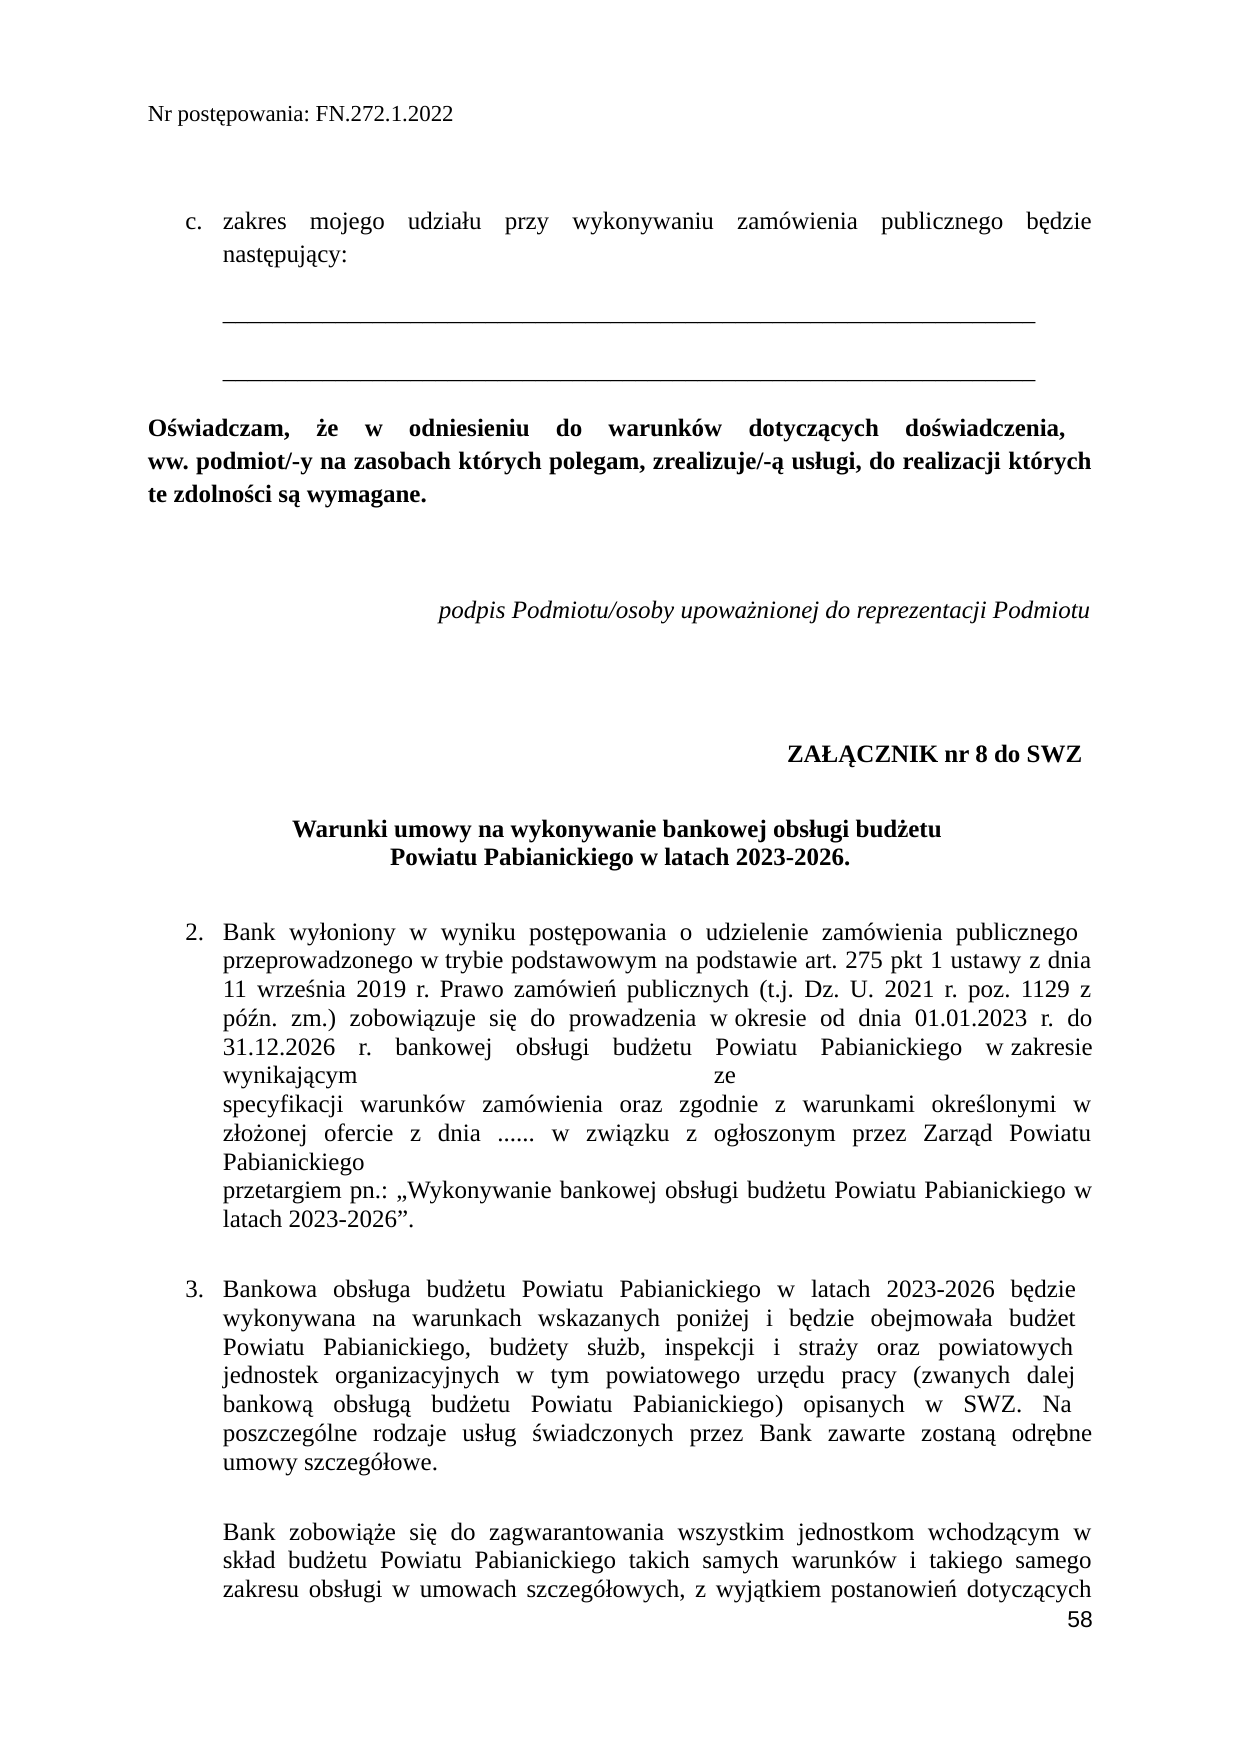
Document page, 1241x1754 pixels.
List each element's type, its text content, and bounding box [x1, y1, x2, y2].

text Oświadczam, że w odniesieniu do warunków dotyczących doświadczenia, ww. podmiot/-y na zasobach których polegam, zrealizuje/-ą usługi, do realizacji których te zdolności są wymagane. [148, 413, 1092, 508]
text Bank zobowiąże się do zagwarantowania wszystkim jednostkom wchodzącym w skład budżetu Powiatu Pabianickiego takich samych warunków i takiego samego zakresu obsługi w umowach szczegółowych, z wyjątkiem postanowień dotyczących [223, 1517, 1092, 1603]
text _________________________________________________________________ [223, 355, 1092, 383]
text _________________________________________________________________ [223, 297, 1092, 326]
text ZAŁĄCZNIK nr 8 do SWZ [694, 739, 1092, 768]
list Bank wyłoniony w wyniku postępowania o udzielenie zamówienia publicznego przeprowadzonego w trybie podstawowym na podstawie art. 275 pkt 1 ustawy z dnia 11 września 2019 r. Prawo zamówień publicznych (t.j. Dz. U. 2021 r. poz. 1129 z późn. zm.) zobowiązuje się do prowadzenia w okresie od dnia 01.01.2023 r. do 31.12.2026 r. bankowej obsługi budżetu Powiatu Pabianickiego w zakresie wynikającym ze specyfikacji warunków zamówienia oraz zgodnie z warunkami określonymi w złożonej ofercie z dnia ...... w związku z ogłoszonym przez Zarząd Powiatu Pabianickiego przetargiem pn.: „Wykonywanie bankowej obsługi budżetu Powiatu Pabianickiego w latach 2023-2026”. [185, 917, 1092, 1233]
list Bankowa obsługa budżetu Powiatu Pabianickiego w latach 2023-2026 będzie wykonywana na warunkach wskazanych poniżej i będzie obejmowała budżet Powiatu Pabianickiego, budżety służb, inspekcji i straży oraz powiatowych jednostek organizacyjnych w tym powiatowego urzędu pracy (zwanych dalej bankową obsługą budżetu Powiatu Pabianickiego) opisanych w SWZ. Na poszczególne rodzaje usług świadczonych przez Bank zawarte zostaną odrębne umowy szczegółowe. [185, 1274, 1092, 1476]
list podpis Podmiotu/osoby upoważnionej do reprezentacji Podmiotu [148, 595, 1092, 624]
list zakres mojego udziału przy wykonywaniu zamówienia publicznego będzie następujący: [185, 206, 1092, 267]
text Warunki umowy na wykonywanie bankowej obsługi budżetu Powiatu Pabianickiego w latach 2023-2026. [148, 814, 1092, 871]
